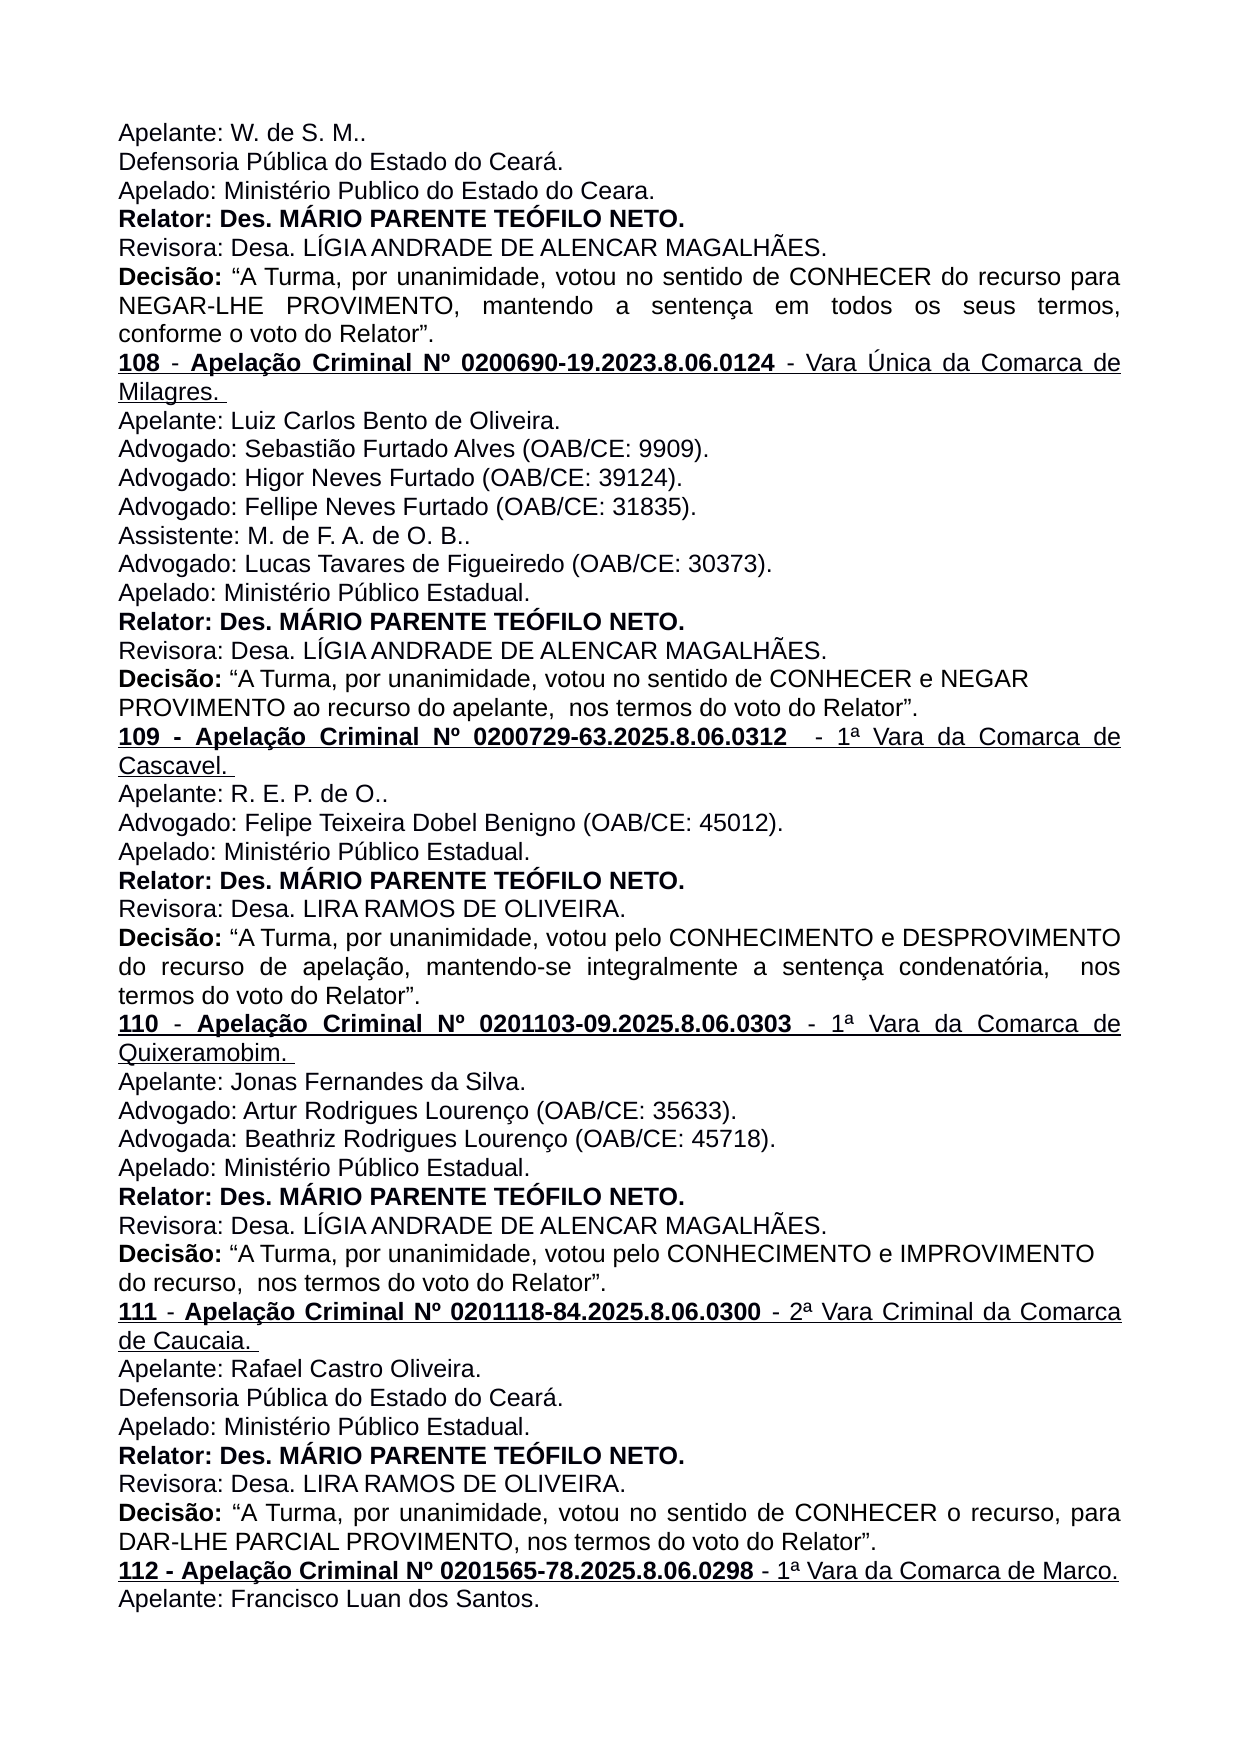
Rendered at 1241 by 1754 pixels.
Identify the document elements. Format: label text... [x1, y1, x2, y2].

text 110 - Apelação Criminal Nº 0201103-09.2025.8.06.0303 - 1ª Vara da Comarca de Quixeramobim. [118, 1009, 1122, 1067]
text Apelante: Jonas Fernandes da Silva. [118, 1067, 1122, 1096]
text Apelado: Ministério Publico do Estado do Ceara. [118, 176, 1122, 204]
text de Caucaia. [118, 1323, 1122, 1354]
text Advogado: Higor Neves Furtado (OAB/CE: 39124). [118, 463, 1122, 492]
text Relator: Des. MÁRIO PARENTE TEÓFILO NETO. [118, 204, 1122, 233]
text Apelado: Ministério Público Estadual. [118, 1153, 1122, 1182]
text Decisão: “A Turma, por unanimidade, votou no sentido de CONHECER e NEGAR PROVIMENTO ao recurso do apelante, nos termos do voto do Relator”. [118, 664, 1122, 722]
text Decisão: “A Turma, por unanimidade, votou no sentido de CONHECER do recurso para NEGAR-LHE PROVIMENTO, mantendo a sentença em todos os seus termos, conforme o voto do Relator”. [118, 262, 1122, 348]
text Apelado: Ministério Público Estadual. [118, 837, 1122, 866]
text Decisão: “A Turma, por unanimidade, votou pelo CONHECIMENTO e IMPROVIMENTO do recurso, nos termos do voto do Relator”. [118, 1239, 1122, 1297]
text Apelante: R. E. P. de O.. [118, 779, 1122, 808]
text Advogada: Beathriz Rodrigues Lourenço (OAB/CE: 45718). [118, 1124, 1122, 1153]
text Relator: Des. MÁRIO PARENTE TEÓFILO NETO. [118, 866, 1122, 894]
text Relator: Des. MÁRIO PARENTE TEÓFILO NETO. [118, 1441, 1122, 1469]
text Relator: Des. MÁRIO PARENTE TEÓFILO NETO. [118, 1182, 1122, 1211]
text Decisão: “A Turma, por unanimidade, votou pelo CONHECIMENTO e DESPROVIMENTO do recurso de apelação, mantendo-se integralmente a sentença condenatória, nos termos do voto do Relator”. [118, 923, 1122, 1009]
text Apelante: Luiz Carlos Bento de Oliveira. [118, 406, 1122, 434]
text Revisora: Desa. LÍGIA ANDRADE DE ALENCAR MAGALHÃES. [118, 1211, 1122, 1239]
text Defensoria Pública do Estado do Ceará. [118, 147, 1122, 176]
text Revisora: Desa. LÍGIA ANDRADE DE ALENCAR MAGALHÃES. [118, 233, 1122, 262]
text 108 - Apelação Criminal Nº 0200690-19.2023.8.06.0124 - Vara Única da Comarca de Milagres. [118, 348, 1122, 406]
text Revisora: Desa. LIRA RAMOS DE OLIVEIRA. [118, 1469, 1122, 1498]
text Advogado: Felipe Teixeira Dobel Benigno (OAB/CE: 45012). [118, 808, 1122, 837]
text 112 - Apelação Criminal Nº 0201565-78.2025.8.06.0298 - 1ª Vara da Comarca de Marco. [118, 1556, 1122, 1584]
text Advogado: Sebastião Furtado Alves (OAB/CE: 9909). [118, 434, 1122, 463]
text Relator: Des. MÁRIO PARENTE TEÓFILO NETO. [118, 607, 1122, 636]
text Apelante: Francisco Luan dos Santos. [118, 1584, 1122, 1613]
text Advogado: Fellipe Neves Furtado (OAB/CE: 31835). [118, 492, 1122, 521]
text Apelante: W. de S. M.. [118, 118, 1122, 147]
text Apelante: Rafael Castro Oliveira. [118, 1354, 1122, 1383]
text Apelado: Ministério Público Estadual. [118, 578, 1122, 607]
text Decisão: “A Turma, por unanimidade, votou no sentido de CONHECER o recurso, para DAR-LHE PARCIAL PROVIMENTO, nos termos do voto do Relator”. [118, 1498, 1122, 1556]
text 109 - Apelação Criminal Nº 0200729-63.2025.8.06.0312 - 1ª Vara da Comarca de Cascavel. [118, 722, 1122, 779]
text Revisora: Desa. LIRA RAMOS DE OLIVEIRA. [118, 894, 1122, 923]
text Apelado: Ministério Público Estadual. [118, 1412, 1122, 1441]
text Assistente: M. de F. A. de O. B.. [118, 521, 1122, 549]
text Defensoria Pública do Estado do Ceará. [118, 1383, 1122, 1412]
text Revisora: Desa. LÍGIA ANDRADE DE ALENCAR MAGALHÃES. [118, 636, 1122, 664]
text 111 - Apelação Criminal Nº 0201118-84.2025.8.06.0300 - 2ª Vara Criminal da Comarca [118, 1297, 1122, 1322]
text Advogado: Lucas Tavares de Figueiredo (OAB/CE: 30373). [118, 549, 1122, 578]
text Advogado: Artur Rodrigues Lourenço (OAB/CE: 35633). [118, 1096, 1122, 1124]
